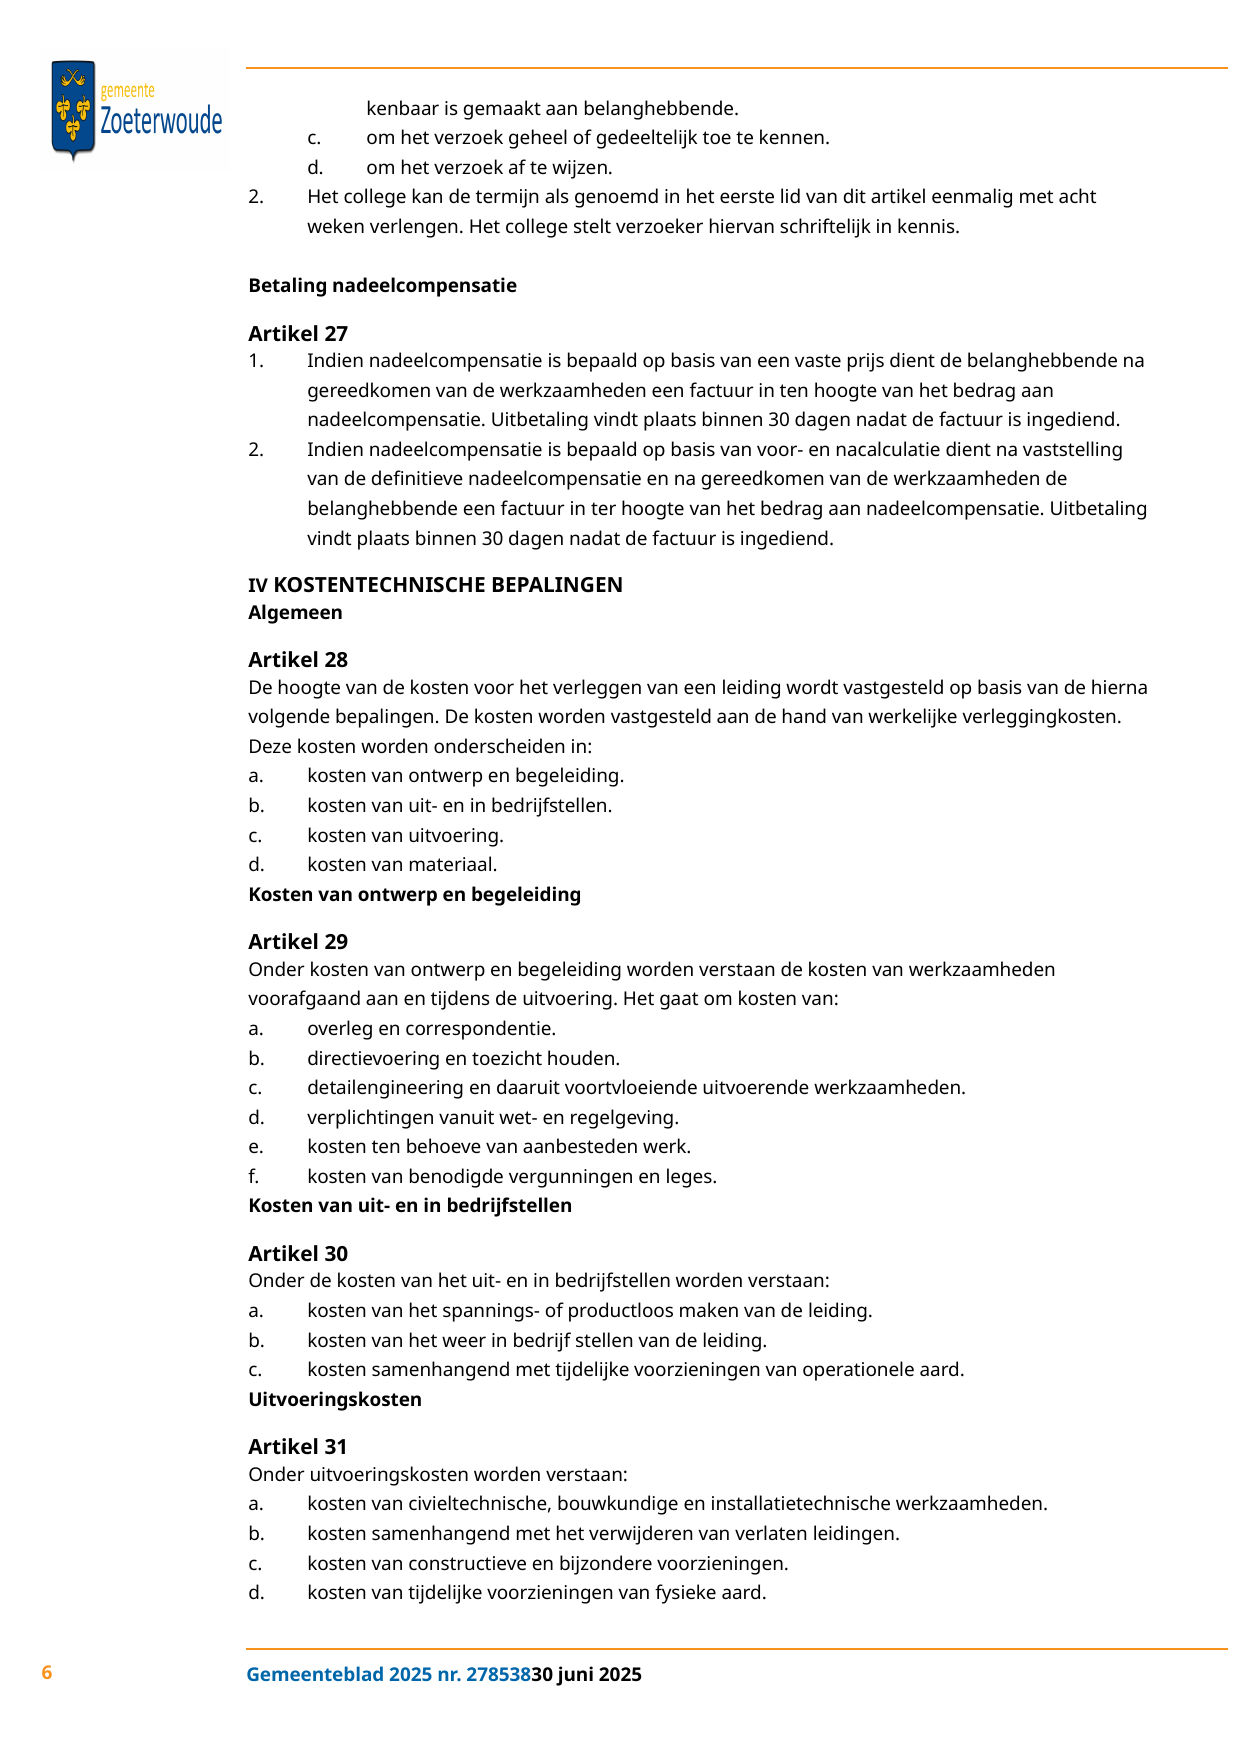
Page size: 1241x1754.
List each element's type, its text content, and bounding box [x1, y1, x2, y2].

list kosten van constructieve en bijzondere voorzieningen. [248, 1550, 1152, 1575]
list kosten van het weer in bedrijf stellen van de leiding. [248, 1327, 1152, 1352]
list directievoering en toezicht houden. [248, 1045, 1152, 1070]
text Onder de kosten van het uit- en in bedrijfstellen worden verstaan: [248, 1268, 1152, 1293]
list detailengineering en daaruit voortvloeiende uitvoerende werkzaamheden. [248, 1074, 1152, 1100]
list kosten van tijdelijke voorzieningen van fysieke aard. [248, 1579, 1152, 1605]
list kosten van uitvoering. [248, 822, 1152, 847]
list kosten van civieltechnische, bouwkundige en installatietechnische werkzaamheden. [248, 1491, 1152, 1516]
text Artikel 27 [248, 319, 1152, 347]
list kosten samenhangend met het verwijderen van verlaten leidingen. [248, 1520, 1152, 1546]
text IV KOSTENTECHNISCHE BEPALINGEN [248, 570, 1152, 599]
text Uitvoeringskosten [248, 1386, 1152, 1412]
text Kosten van ontwerp en begeleiding [248, 881, 1152, 907]
text Artikel 28 [248, 645, 1152, 674]
text Algemeen [248, 599, 1152, 624]
list kosten van materiaal. [248, 851, 1152, 877]
picture [41, 47, 231, 172]
list Indien nadeelcompensatie is bepaald op basis van een vaste prijs dient de belanghebbende na gereedkomen van de werkzaamheden een factuur in ten hoogte van het bedrag aan nadeelcompensatie. Uitbetaling vindt plaats binnen 30 dagen nadat de factuur is ingediend. [248, 347, 1152, 432]
list Het college kan de termijn als genoemd in het eerste lid van dit artikel eenmalig met acht weken verlengen. Het college stelt verzoeker hiervan schriftelijk in kennis. [248, 183, 1152, 239]
text Onder kosten van ontwerp en begeleiding worden verstaan de kosten van werkzaamheden voorafgaand aan en tijdens de uitvoering. Het gaat om kosten van: [248, 956, 1152, 1011]
text Kosten van uit- en in bedrijfstellen [248, 1193, 1152, 1218]
text De hoogte van de kosten voor het verleggen van een leiding wordt vastgesteld op basis van de hierna volgende bepalingen. De kosten worden vastgesteld aan de hand van werkelijke verleggingkosten. Deze kosten worden onderscheiden in: [248, 674, 1152, 759]
text Artikel 30 [248, 1239, 1152, 1268]
text Betaling nadeelcompensatie [248, 272, 1152, 298]
list kosten van ontwerp en begeleiding. [248, 763, 1152, 788]
list kosten ten behoeve van aanbesteden werk. [248, 1133, 1152, 1159]
list kosten van uit- en in bedrijfstellen. [248, 792, 1152, 818]
list kenbaar is gemaakt aan belanghebbende. [307, 95, 1152, 121]
list om het verzoek geheel of gedeeltelijk toe te kennen. [307, 124, 1152, 150]
list kosten van het spannings- of productloos maken van de leiding. [248, 1297, 1152, 1323]
list kosten samenhangend met tijdelijke voorzieningen van operationele aard. [248, 1356, 1152, 1382]
list overleg en correspondentie. [248, 1015, 1152, 1041]
list kosten van benodigde vergunningen en leges. [248, 1163, 1152, 1189]
text Artikel 31 [248, 1432, 1152, 1461]
list om het verzoek af te wijzen. [307, 154, 1152, 180]
text Artikel 29 [248, 927, 1152, 956]
list verplichtingen vanuit wet- en regelgeving. [248, 1104, 1152, 1129]
list Indien nadeelcompensatie is bepaald op basis van voor- en nacalculatie dient na vaststelling van de definitieve nadeelcompensatie en na gereedkomen van de werkzaamheden de belanghebbende een factuur in ter hoogte van het bedrag aan nadeelcompensatie. Uitbetaling vindt plaats binnen 30 dagen nadat de factuur is ingediend. [248, 436, 1152, 551]
text Onder uitvoeringskosten worden verstaan: [248, 1461, 1152, 1487]
